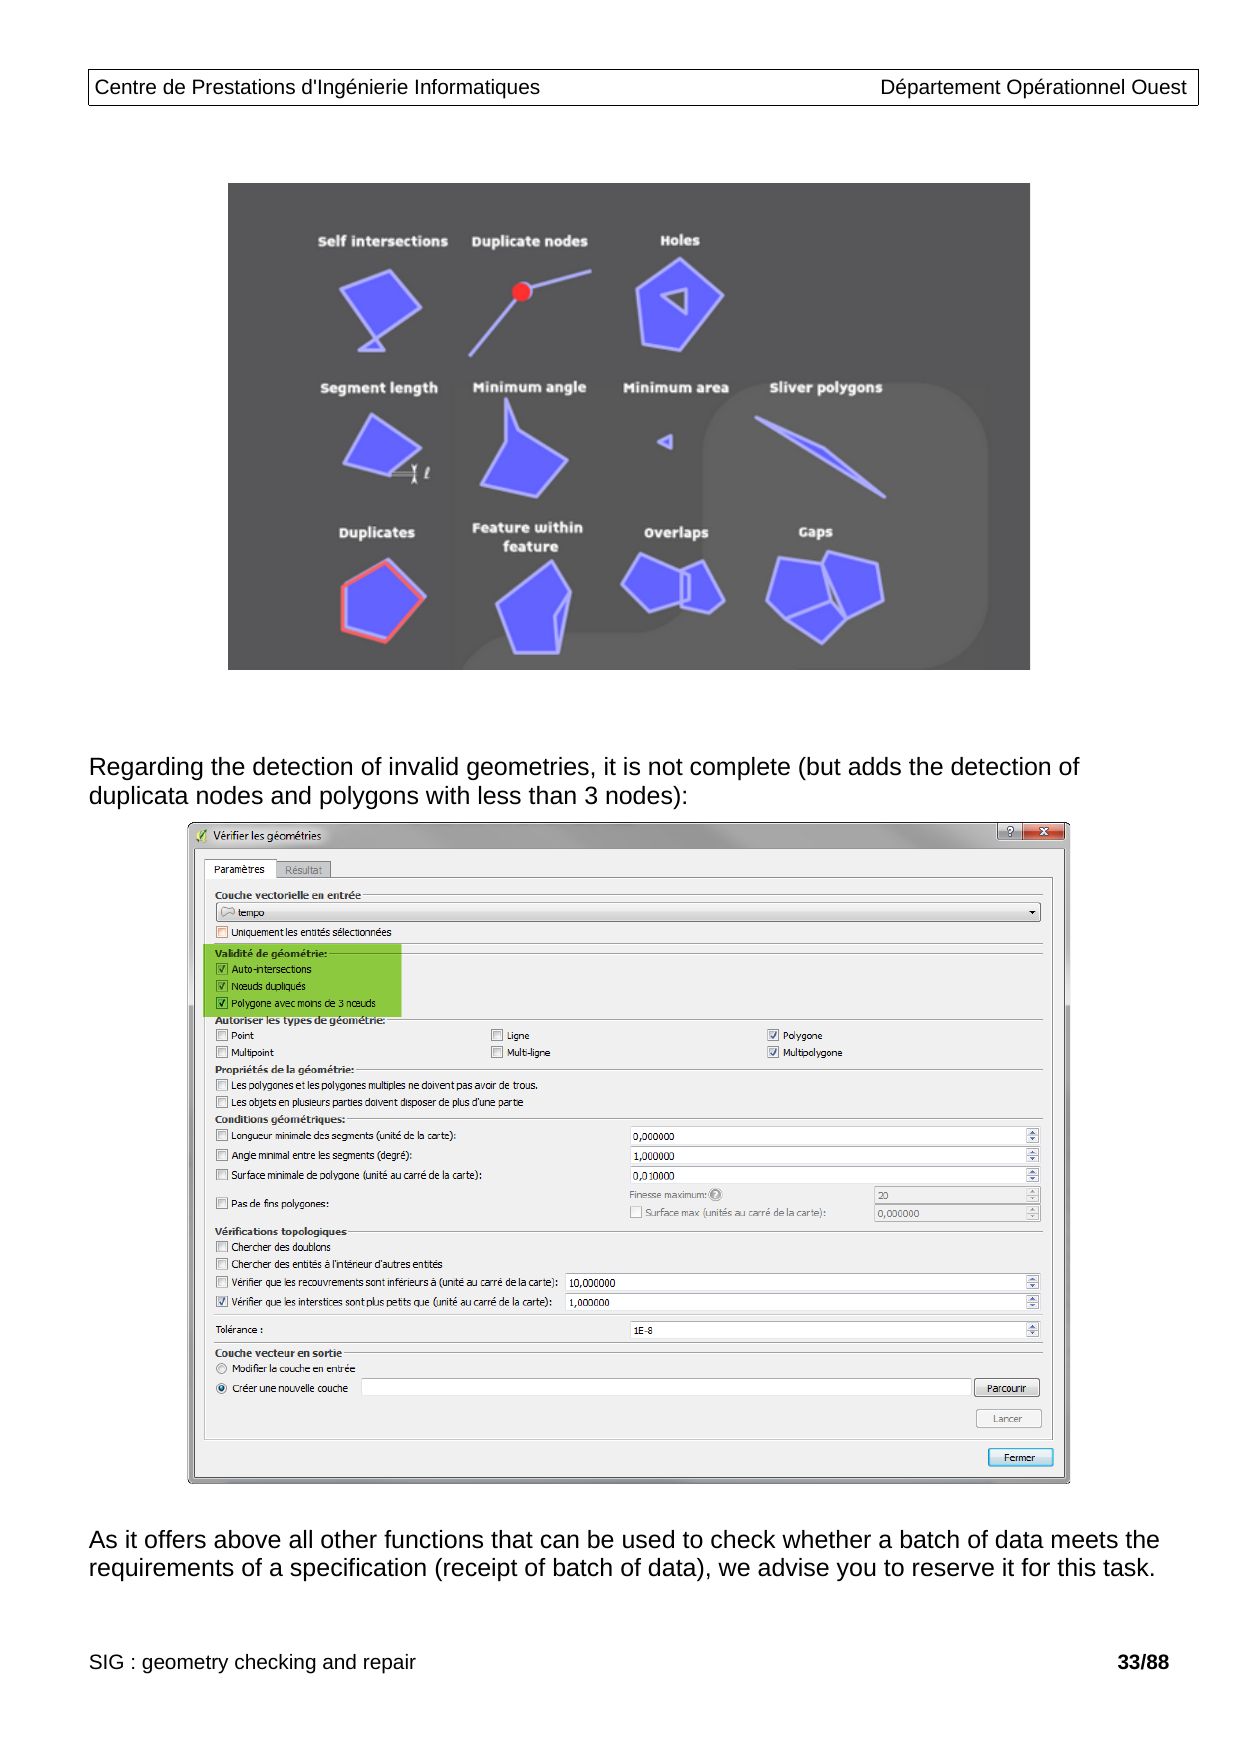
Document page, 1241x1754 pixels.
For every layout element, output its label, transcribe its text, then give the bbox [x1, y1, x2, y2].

text Regarding the detection of invalid geometries, it is not complete (but adds the detection of duplicata nodes and polygons with less than 3 nodes): [88, 752, 1169, 810]
picture [228, 183, 1030, 670]
picture [187, 822, 1071, 1484]
text As it offers above all other functions that can be used to check whether a batch of data meets the requirements of a specification (receipt of batch of data), we advise you to reserve it for this task. [88, 1524, 1169, 1582]
